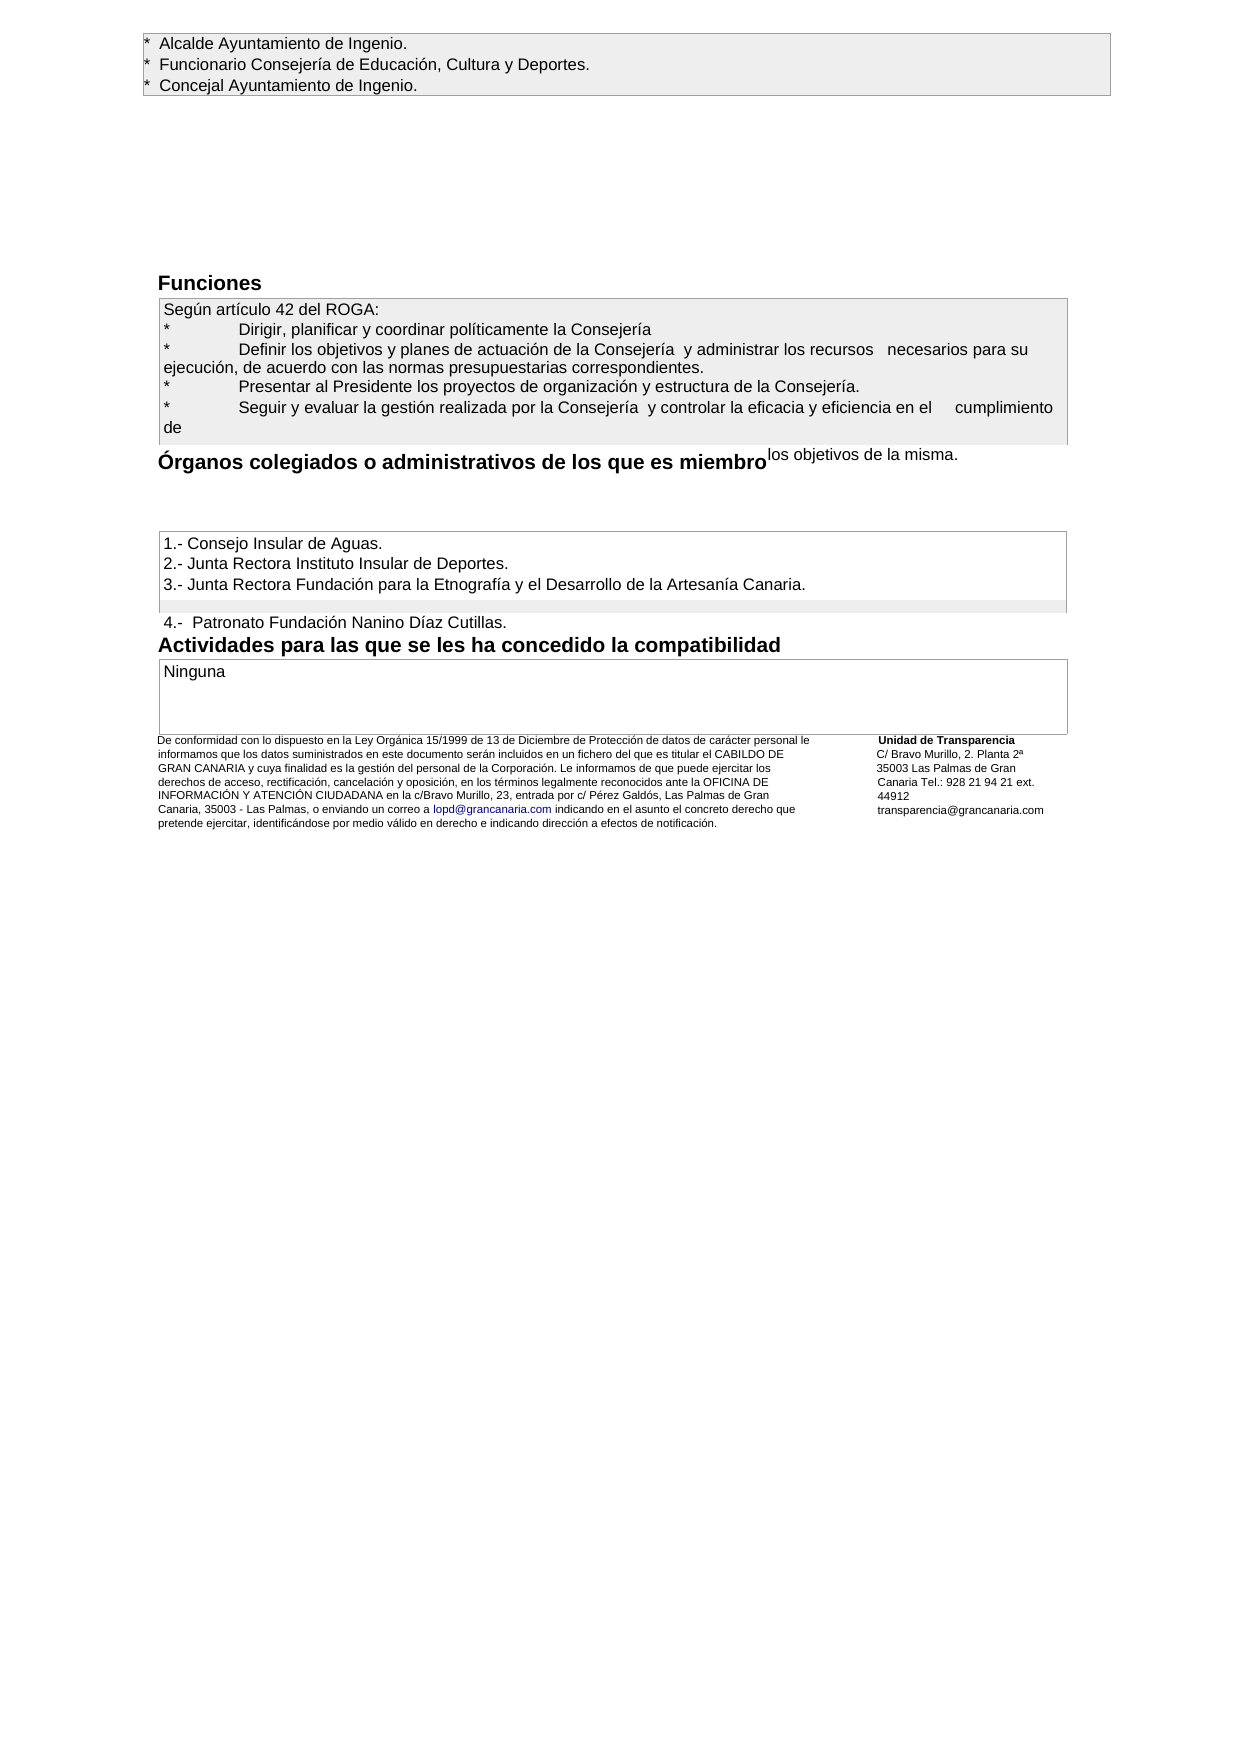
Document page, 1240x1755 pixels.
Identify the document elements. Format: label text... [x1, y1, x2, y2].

list Concejal Ayuntamiento de Ingenio. [144, 75, 1110, 95]
list Alcalde Ayuntamiento de Ingenio. [144, 34, 1110, 53]
text Órganos colegiados o administrativos de los que es miembrolos objetivos de la misma. [158, 445, 1111, 475]
text 4.- Patronato Fundación Nanino Díaz Cutillas. [163, 612, 1111, 632]
table_header Ninguna [160, 660, 1067, 733]
text 35003 Las Palmas de Gran Canaria Tel.: 928 21 94 21 ext. 44912 transparencia@grancanaria.com [876, 762, 1059, 817]
text C/ Bravo Murillo, 2. Planta 2ª [876, 748, 1059, 761]
list Funcionario Consejería de Educación, Cultura y Deportes. [144, 54, 1110, 74]
text Funciones [158, 271, 1111, 295]
text Unidad de Transparencia [878, 735, 1059, 747]
text Actividades para las que se les ha concedido la compatibilidad [158, 633, 1111, 657]
text De conformidad con lo dispuesto en la Ley Orgánica 15/1999 de 13 de Diciembre de Protección de datos de carácter personal le informamos que los datos suministrados en este documento serán incluidos en un fichero del que es titular el CABILDO DE GRAN CANARIA y cuya finalidad es la gestión del personal de la Corporación. Le informamos de que puede ejercitar los derechos de acceso, rectificación, cancelación y oposición, en los términos legalmente reconocidos ante la OFICINA DE INFORMACIÓN Y ATENCIÓN CIUDADANA en la c/Bravo Murillo, 23, entrada por c/ Pérez Galdós, Las Palmas de Gran Canaria, 35003 - Las Palmas, o enviando un correo a lopd@grancanaria.com indicando en el asunto el concreto derecho que pretende ejercitar, identificándose por medio válido en derecho e indicando dirección a efectos de notificación. [157, 734, 811, 830]
table_header 1.- Consejo Insular de Aguas. 2.- Junta Rectora Instituto Insular de Deportes. 3.- Junta Rectora Fundación para la Etnografía y el Desarrollo de la Artesanía Canaria. [160, 532, 1066, 600]
table_header Según artículo 42 del ROGA: Dirigir, planificar y coordinar políticamente la Consejería Definir los objetivos y planes de actuación de la Consejería y administrar los recursos necesarios para su ejecución, de acuerdo con las normas presupuestarias correspondientes. Presentar al Presidente los proyectos de organización y estructura de la Consejería. Seguir y evaluar la gestión realizada por la Consejería y controlar la eficacia y eficiencia en el cumplimiento de [160, 299, 1067, 439]
